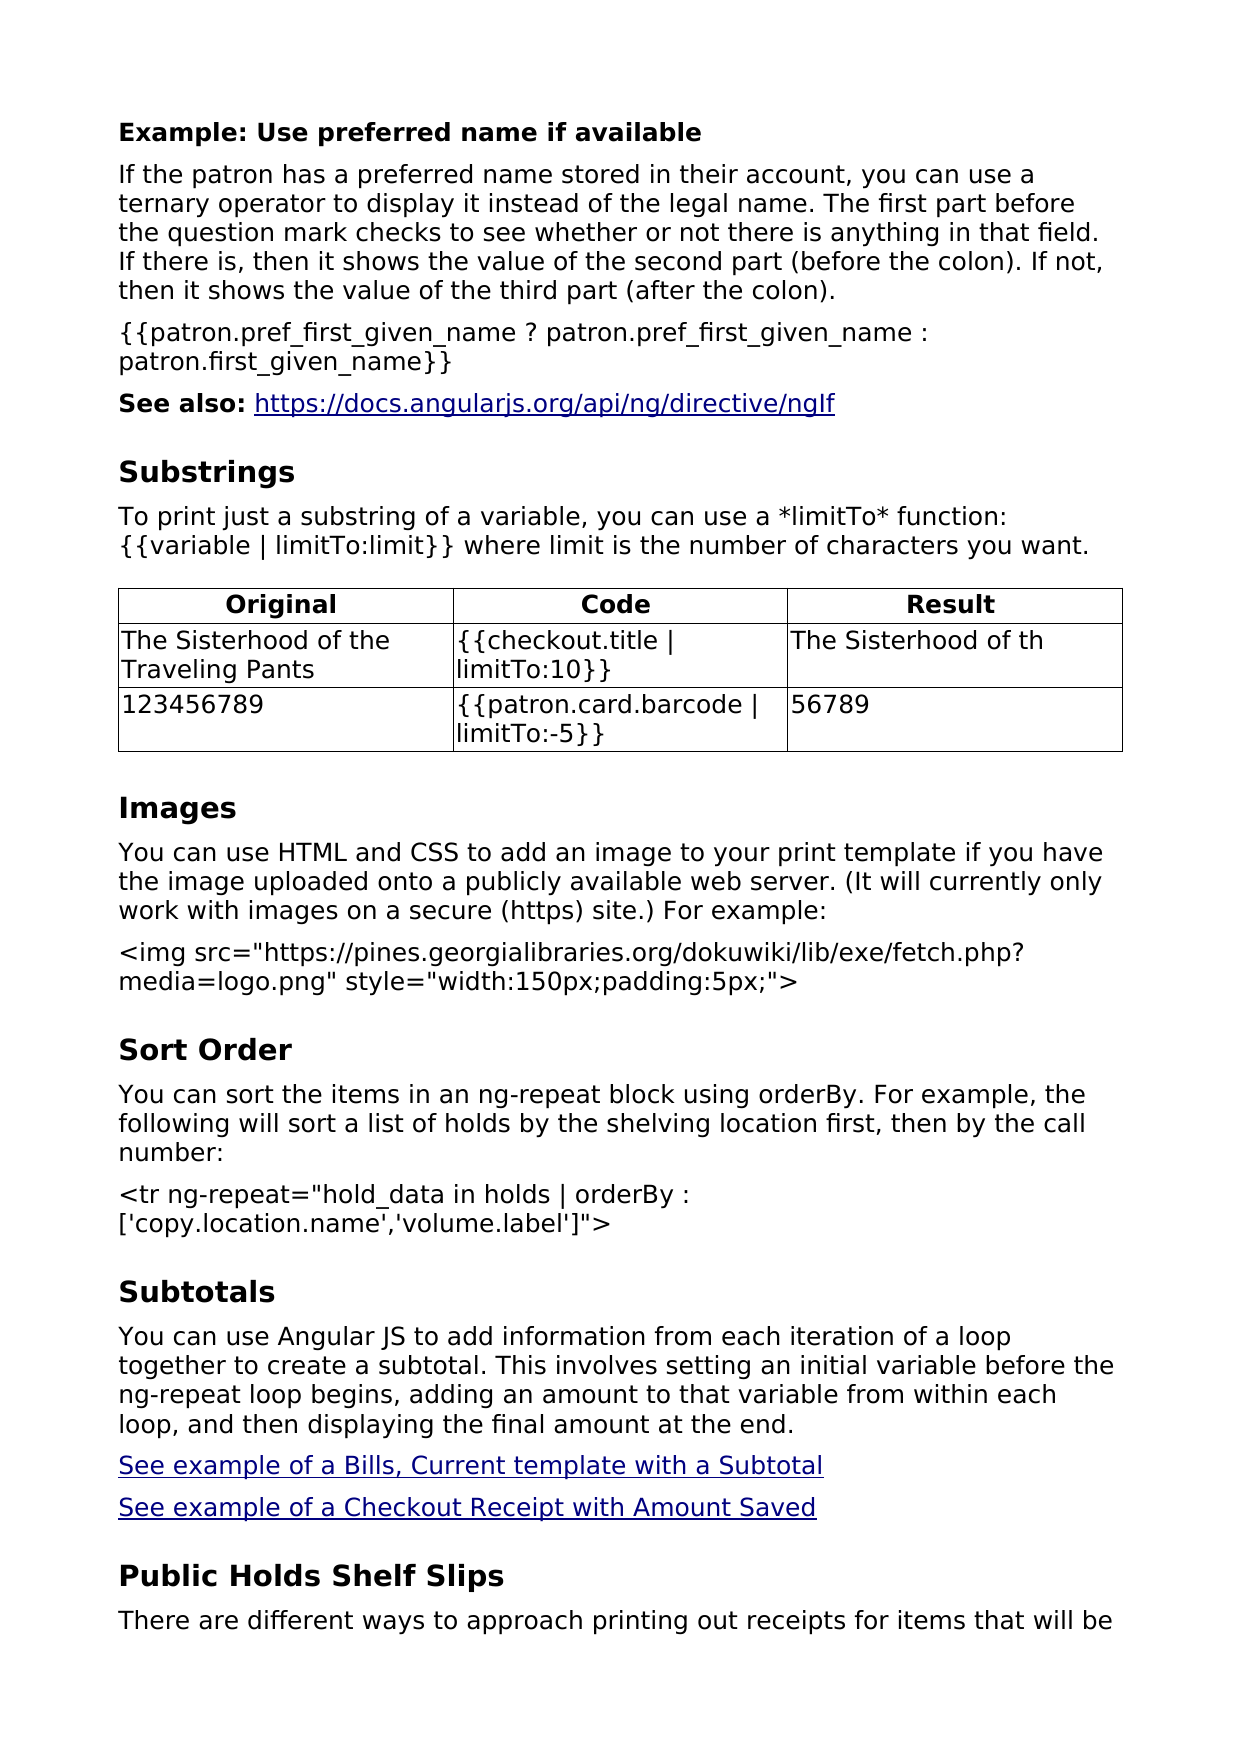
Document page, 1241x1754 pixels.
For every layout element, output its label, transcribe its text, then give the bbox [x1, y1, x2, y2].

subtitle Sort Order [118, 1033, 1122, 1067]
text See example of a Bills, Current template with a Subtotal [118, 1451, 1122, 1481]
table_header Code [454, 589, 787, 623]
table_cell The Sisterhood of th [788, 624, 1122, 687]
table_cell The Sisterhood of the Traveling Pants [119, 624, 453, 687]
subtitle Substrings [118, 456, 1122, 489]
table_cell 56789 [788, 688, 1122, 751]
subtitle Images [118, 791, 1122, 825]
table_header Original [119, 589, 453, 623]
text Example: Use preferred name if available [118, 118, 1122, 147]
subtitle Public Holds Shelf Slips [118, 1560, 1122, 1594]
text See also: https://docs.angularjs.org/api/ng/directive/ngIf [118, 389, 1122, 418]
subtitle Subtotals [118, 1276, 1122, 1310]
table_cell {{checkout.title | limitTo:10}} [454, 624, 787, 687]
text To print just a substring of a variable, you can use a *limitTo* function: {{variable | limitTo:limit}} where limit is the number of characters you want. [118, 502, 1122, 560]
text See example of a Checkout Receipt with Amount Saved [118, 1493, 1122, 1522]
text You can sort the items in an ng-repeat block using orderBy. For example, the following will sort a list of holds by the shelving location first, then by the call number: [118, 1080, 1122, 1167]
text <tr ng-repeat="hold_data in holds | orderBy : ['copy.location.name','volume.label']"> [118, 1180, 1122, 1238]
text <img src="https://pines.georgialibraries.org/dokuwiki/lib/exe/fetch.php?media=logo.png" style="width:150px;padding:5px;"> [118, 938, 1122, 996]
text {{patron.pref_first_given_name ? patron.pref_first_given_name : patron.first_given_name}} [118, 318, 1122, 376]
table_cell {{patron.card.barcode | limitTo:-5}} [454, 688, 787, 751]
text You can use HTML and CSS to add an image to your print template if you have the image uploaded onto a publicly available web server. (It will currently only work with images on a secure (https) site.) For example: [118, 838, 1122, 925]
text You can use Angular JS to add information from each iteration of a loop together to create a subtotal. This involves setting an initial variable before the ng-repeat loop begins, adding an amount to that variable from within each loop, and then displaying the final amount at the end. [118, 1322, 1122, 1439]
text If the patron has a preferred name stored in their account, you can use a ternary operator to display it instead of the legal name. The first part before the question mark checks to see whether or not there is anything in that field. If there is, then it shows the value of the second part (before the colon). If not, then it shows the value of the third part (after the colon). [118, 160, 1122, 306]
table_cell 123456789 [119, 688, 453, 751]
text There are different ways to approach printing out receipts for items that will be [118, 1606, 1122, 1635]
table_header Result [788, 589, 1122, 623]
